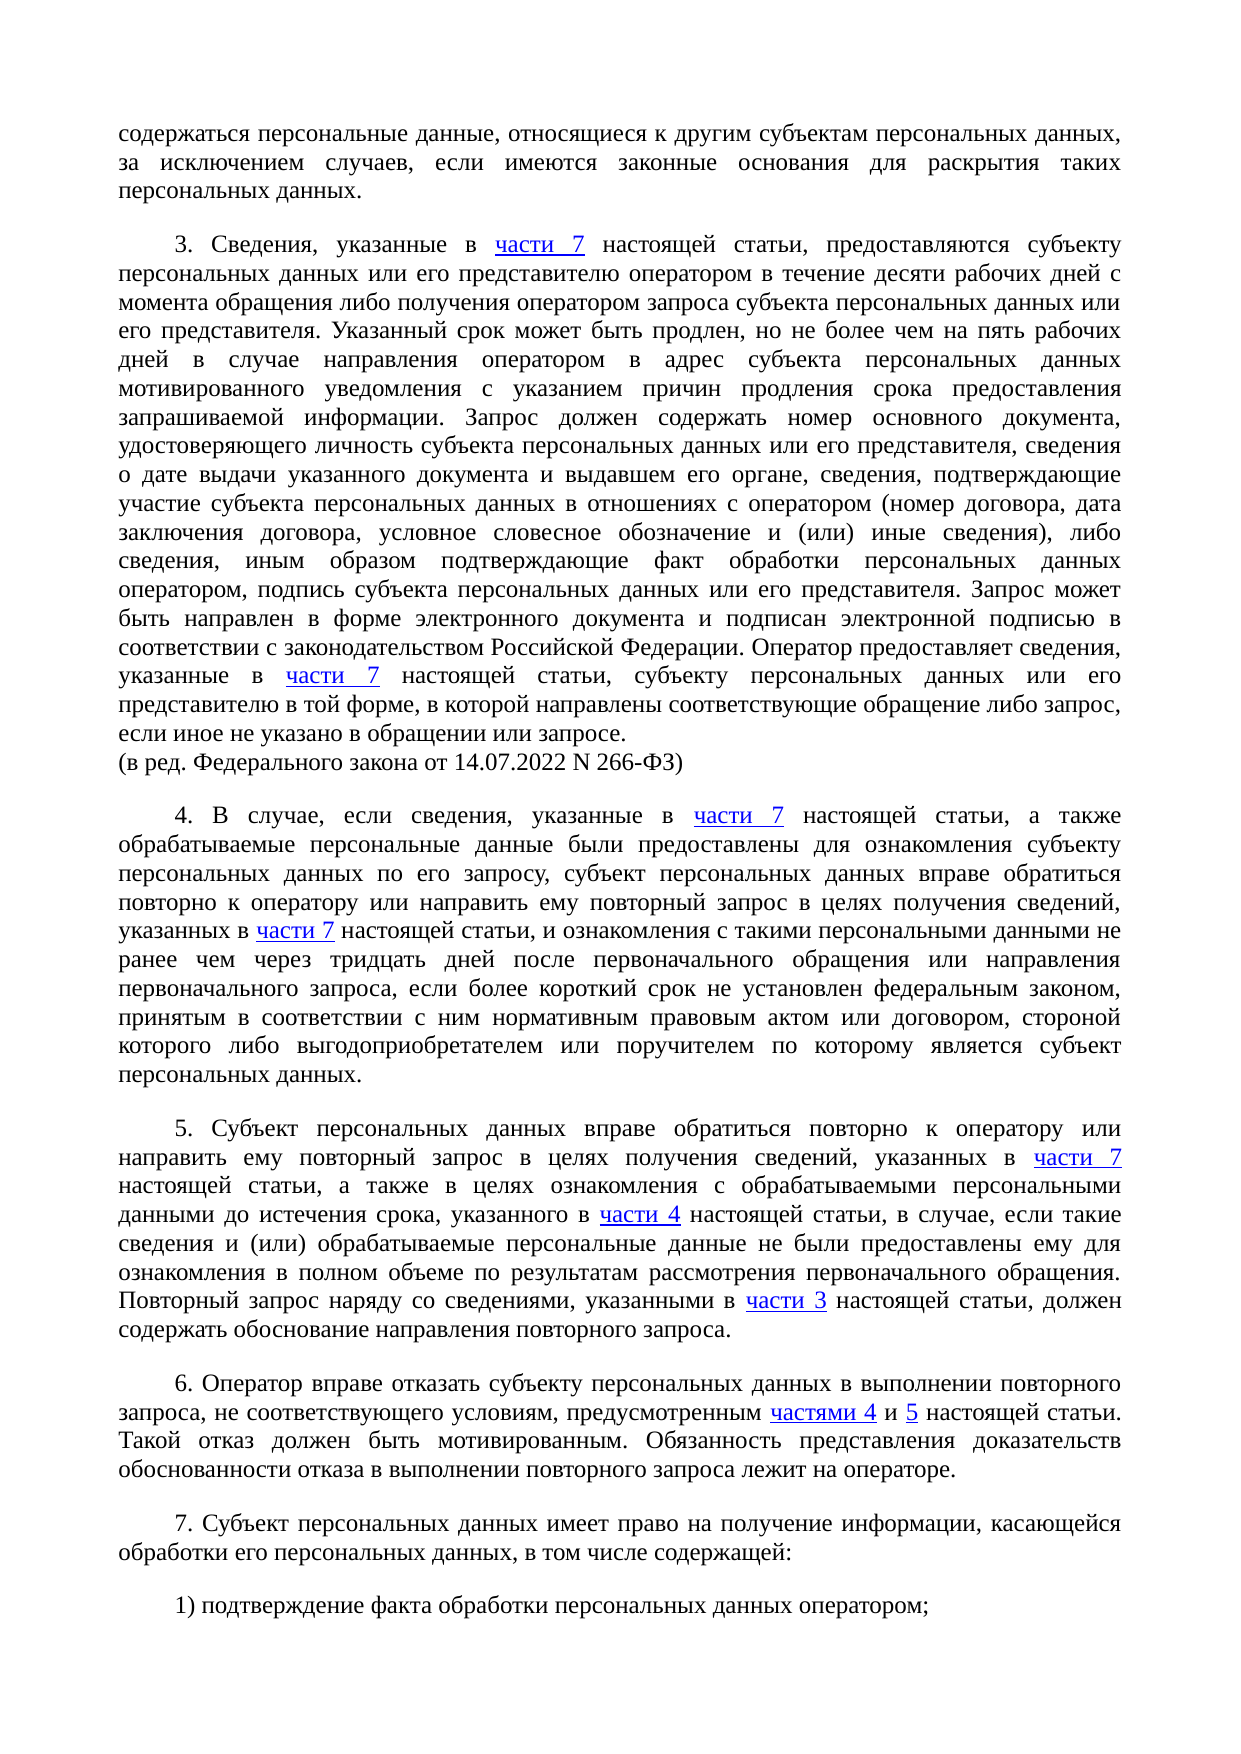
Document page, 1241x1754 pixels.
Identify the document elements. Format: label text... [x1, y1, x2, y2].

text 3. Сведения, указанные в части 7 настоящей статьи, предоставляются субъекту персональных данных или его представителю оператором в течение десяти рабочих дней с момента обращения либо получения оператором запроса субъекта персональных данных или его представителя. Указанный срок может быть продлен, но не более чем на пять рабочих дней в случае направления оператором в адрес субъекта персональных данных мотивированного уведомления с указанием причин продления срока предоставления запрашиваемой информации. Запрос должен содержать номер основного документа, удостоверяющего личность субъекта персональных данных или его представителя, сведения о дате выдачи указанного документа и выдавшем его органе, сведения, подтверждающие участие субъекта персональных данных в отношениях с оператором (номер договора, дата заключения договора, условное словесное обозначение и (или) иные сведения), либо сведения, иным образом подтверждающие факт обработки персональных данных оператором, подпись субъекта персональных данных или его представителя. Запрос может быть направлен в форме электронного документа и подписан электронной подписью в соответствии с законодательством Российской Федерации. Оператор предоставляет сведения, указанные в части 7 настоящей статьи, субъекту персональных данных или его представителю в той форме, в которой направлены соответствующие обращение либо запрос, если иное не указано в обращении или запросе. [118, 229, 1122, 747]
text 5. Субъект персональных данных вправе обратиться повторно к оператору или направить ему повторный запрос в целях получения сведений, указанных в части 7 настоящей статьи, а также в целях ознакомления с обрабатываемыми персональными данными до истечения срока, указанного в части 4 настоящей статьи, в случае, если такие сведения и (или) обрабатываемые персональные данные не были предоставлены ему для ознакомления в полном объеме по результатам рассмотрения первоначального обращения. Повторный запрос наряду со сведениями, указанными в части 3 настоящей статьи, должен содержать обоснование направления повторного запроса. [118, 1113, 1122, 1343]
text 7. Субъект персональных данных имеет право на получение информации, касающейся обработки его персональных данных, в том числе содержащей: [118, 1508, 1122, 1566]
text содержаться персональные данные, относящиеся к другим субъектам персональных данных, за исключением случаев, если имеются законные основания для раскрытия таких персональных данных. [118, 118, 1122, 204]
text 6. Оператор вправе отказать субъекту персональных данных в выполнении повторного запроса, не соответствующего условиям, предусмотренным частями 4 и 5 настоящей статьи. Такой отказ должен быть мотивированным. Обязанность представления доказательств обоснованности отказа в выполнении повторного запроса лежит на операторе. [118, 1368, 1122, 1483]
text (в ред. Федерального закона от 14.07.2022 N 266-ФЗ) [118, 747, 1122, 776]
text 1) подтверждение факта обработки персональных данных оператором; [118, 1591, 1122, 1619]
text 4. В случае, если сведения, указанные в части 7 настоящей статьи, а также обрабатываемые персональные данные были предоставлены для ознакомления субъекту персональных данных по его запросу, субъект персональных данных вправе обратиться повторно к оператору или направить ему повторный запрос в целях получения сведений, указанных в части 7 настоящей статьи, и ознакомления с такими персональными данными не ранее чем через тридцать дней после первоначального обращения или направления первоначального запроса, если более короткий срок не установлен федеральным законом, принятым в соответствии с ним нормативным правовым актом или договором, стороной которого либо выгодоприобретателем или поручителем по которому является субъект персональных данных. [118, 801, 1122, 1088]
